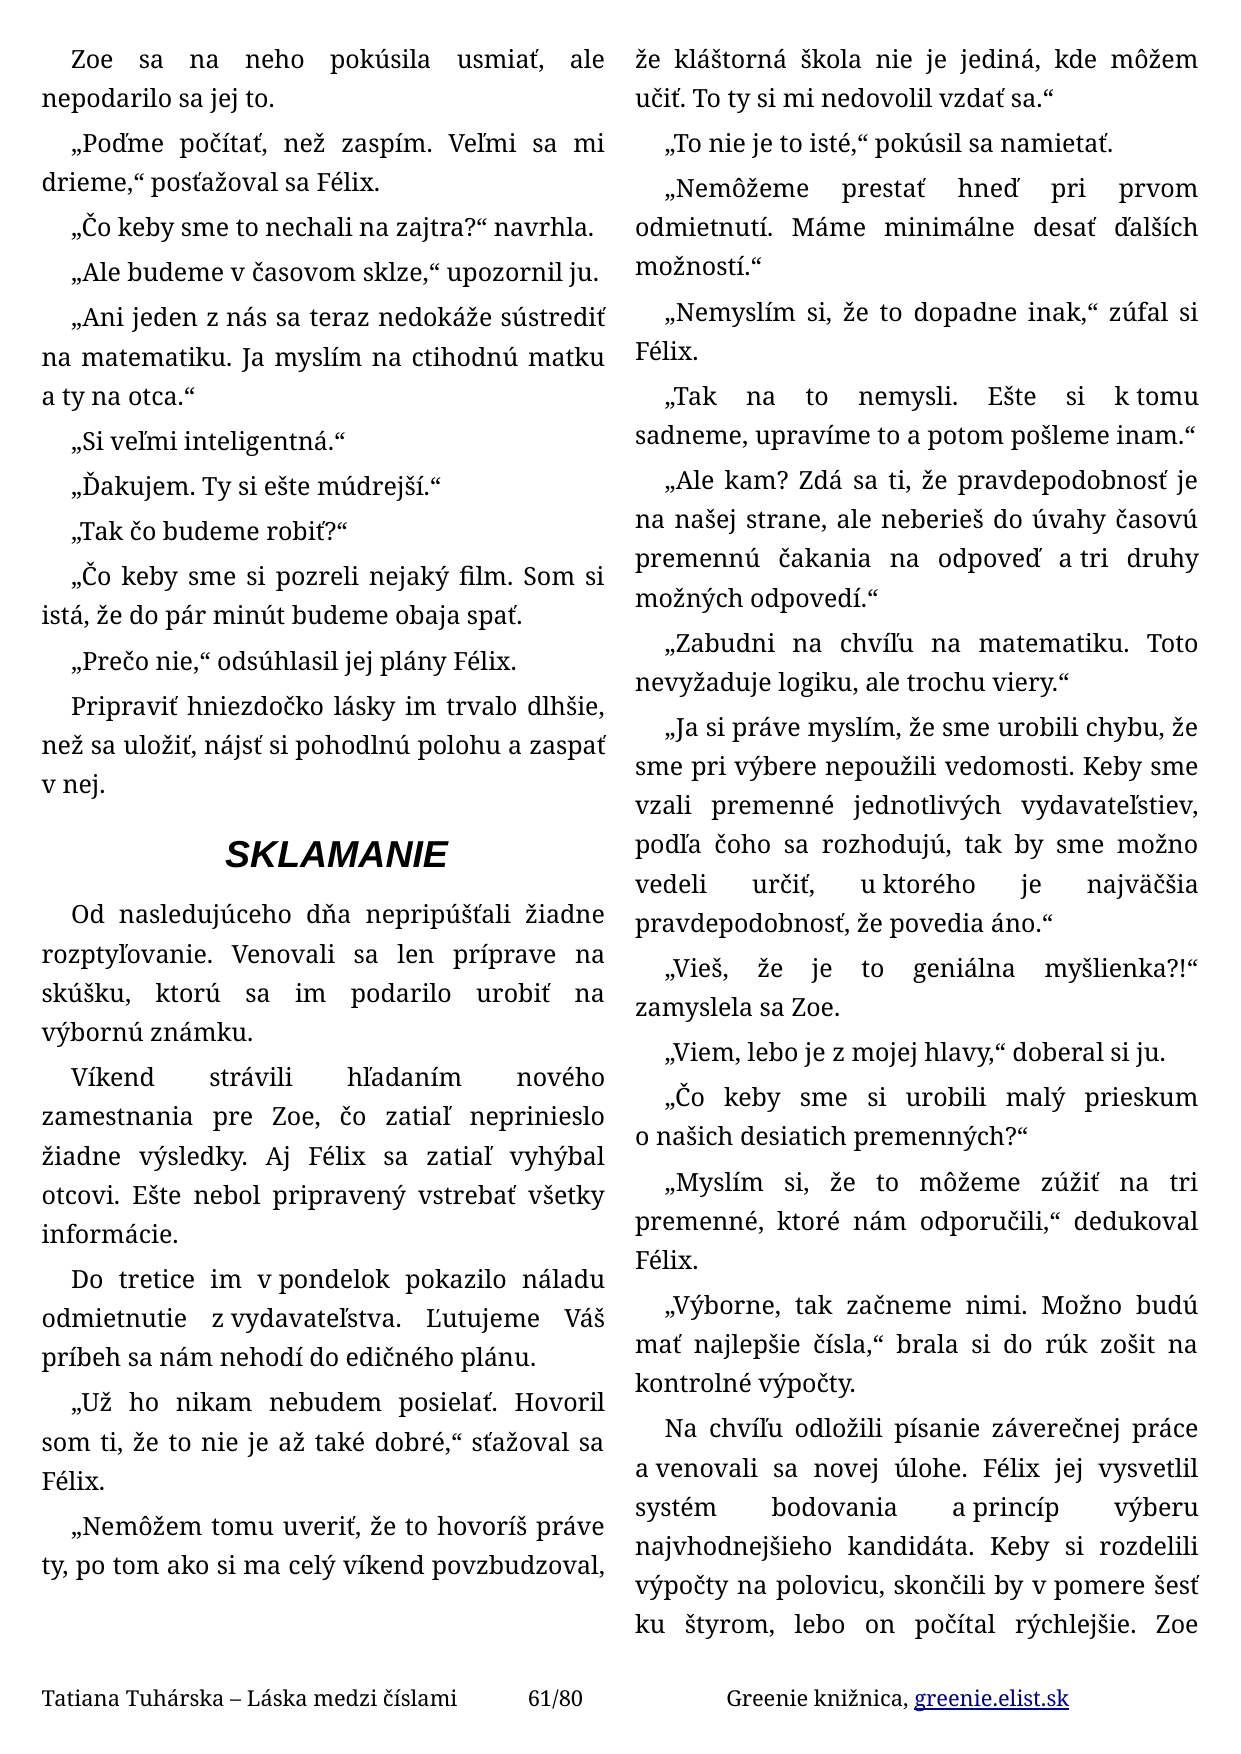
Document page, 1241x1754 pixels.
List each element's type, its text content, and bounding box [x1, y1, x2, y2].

text „Poďme počítať, než zaspím. Veľmi sa mi drieme,“ posťažoval sa Félix. [41, 126, 605, 199]
text „Tak na to nemysli. Ešte si k tomu sadneme, upravíme to a potom pošleme inam.“ [635, 378, 1199, 452]
text že kláštorná škola nie je jediná, kde môžem učiť. To ty si mi nedovolil vzdať sa.“ [635, 41, 1199, 114]
text „Nemôžeme prestať hneď pri prvom odmietnutí. Máme minimálne desať ďalších možností.“ [635, 171, 1199, 283]
text „Prečo nie,“ odsúhlasil jej plány Félix. [41, 643, 605, 677]
text „Ďakujem. Ty si ešte múdrejší.“ [41, 469, 605, 503]
text „Si veľmi inteligentná.“ [41, 423, 605, 458]
text Zoe sa na neho pokúsila usmiať, ale nepodarilo sa jej to. [41, 41, 605, 114]
text „Nemôžem tomu uveriť, že to hovoríš práve ty, po tom ako si ma celý víkend povzbudzoval, [41, 1508, 605, 1582]
text Na chvíľu odložili písanie záverečnej práce a venovali sa novej úlohe. Félix jej vysvetlil systém bodovania a princíp výberu najvhodnejšieho kandidáta. Keby si rozdelili výpočty na polovicu, skončili by v pomere šesť ku štyrom, lebo on počítal rýchlejšie. Zoe [635, 1411, 1199, 1641]
text „Výborne, tak začneme nimi. Možno budú mať najlepšie čísla,“ brala si do rúk zošit na kontrolné výpočty. [635, 1288, 1199, 1400]
text „Myslím si, že to môžeme zúžiť na tri premenné, ktoré nám odporučili,“ dedukoval Félix. [635, 1164, 1199, 1277]
text „Vieš, že je to geniálna myšlienka?!“ zamyslela sa Zoe. [635, 951, 1199, 1024]
text „Nemyslím si, že to dopadne inak,“ zúfal si Félix. [635, 294, 1199, 367]
text „Čo keby sme to nechali na zajtra?“ navrhla. [41, 210, 605, 244]
text „Ja si práve myslím, že sme urobili chybu, že sme pri výbere nepoužili vedomosti. Keby sme vzali premenné jednotlivých vydavateľstiev, podľa čoho sa rozhodujú, tak by sme možno vedeli určiť, u ktorého je najväčšia pravdepodobnosť, že povedia áno.“ [635, 709, 1199, 939]
text Víkend strávili hľadaním nového zamestnania pre Zoe, čo zatiaľ neprinieslo žiadne výsledky. Aj Félix sa zatiaľ vyhýbal otcovi. Ešte nebol pripravený vstrebať všetky informácie. [41, 1060, 605, 1251]
text Do tretice im v pondelok pokazilo náladu odmietnutie z vydavateľstva. Ľutujeme Váš príbeh sa nám nehodí do edičného plánu. [41, 1262, 605, 1374]
text „Čo keby sme si pozreli nejaký film. Som si istá, že do pár minút budeme obaja spať. [41, 559, 605, 632]
text Pripraviť hniezdočko lásky im trvalo dlhšie, než sa uložiť, nájsť si pohodlnú polohu a zaspať v nej. [41, 688, 605, 801]
text „Už ho nikam nebudem posielať. Hovoril som ti, že to nie je až také dobré,“ sťažoval sa Félix. [41, 1385, 605, 1497]
text „Čo keby sme si urobili malý prieskum o našich desiatich premenných?“ [635, 1080, 1199, 1153]
text „To nie je to isté,“ pokúsil sa namietať. [635, 126, 1199, 160]
text Od nasledujúceho dňa nepripúšťali žiadne rozptyľovanie. Venovali sa len príprave na skúšku, ktorú sa im podarilo urobiť na výbornú známku. [41, 897, 605, 1049]
text „Ani jeden z nás sa teraz nedokáže sústrediť na matematiku. Ja myslím na ctihodnú matku a ty na otca.“ [41, 300, 605, 412]
text „Tak čo budeme robiť?“ [41, 514, 605, 548]
text „Ale budeme v časovom sklze,“ upozornil ju. [41, 255, 605, 289]
text „Viem, lebo je z mojej hlavy,“ doberal si ju. [635, 1035, 1199, 1069]
text „Zabudni na chvíľu na matematiku. Toto nevyžaduje logiku, ale trochu viery.“ [635, 625, 1199, 698]
subtitle SKLAMANIE [71, 832, 605, 876]
text „Ale kam? Zdá sa ti, že pravdepodobnosť je na našej strane, ale neberieš do úvahy časovú premennú čakania na odpoveď a tri druhy možných odpovedí.“ [635, 463, 1199, 614]
